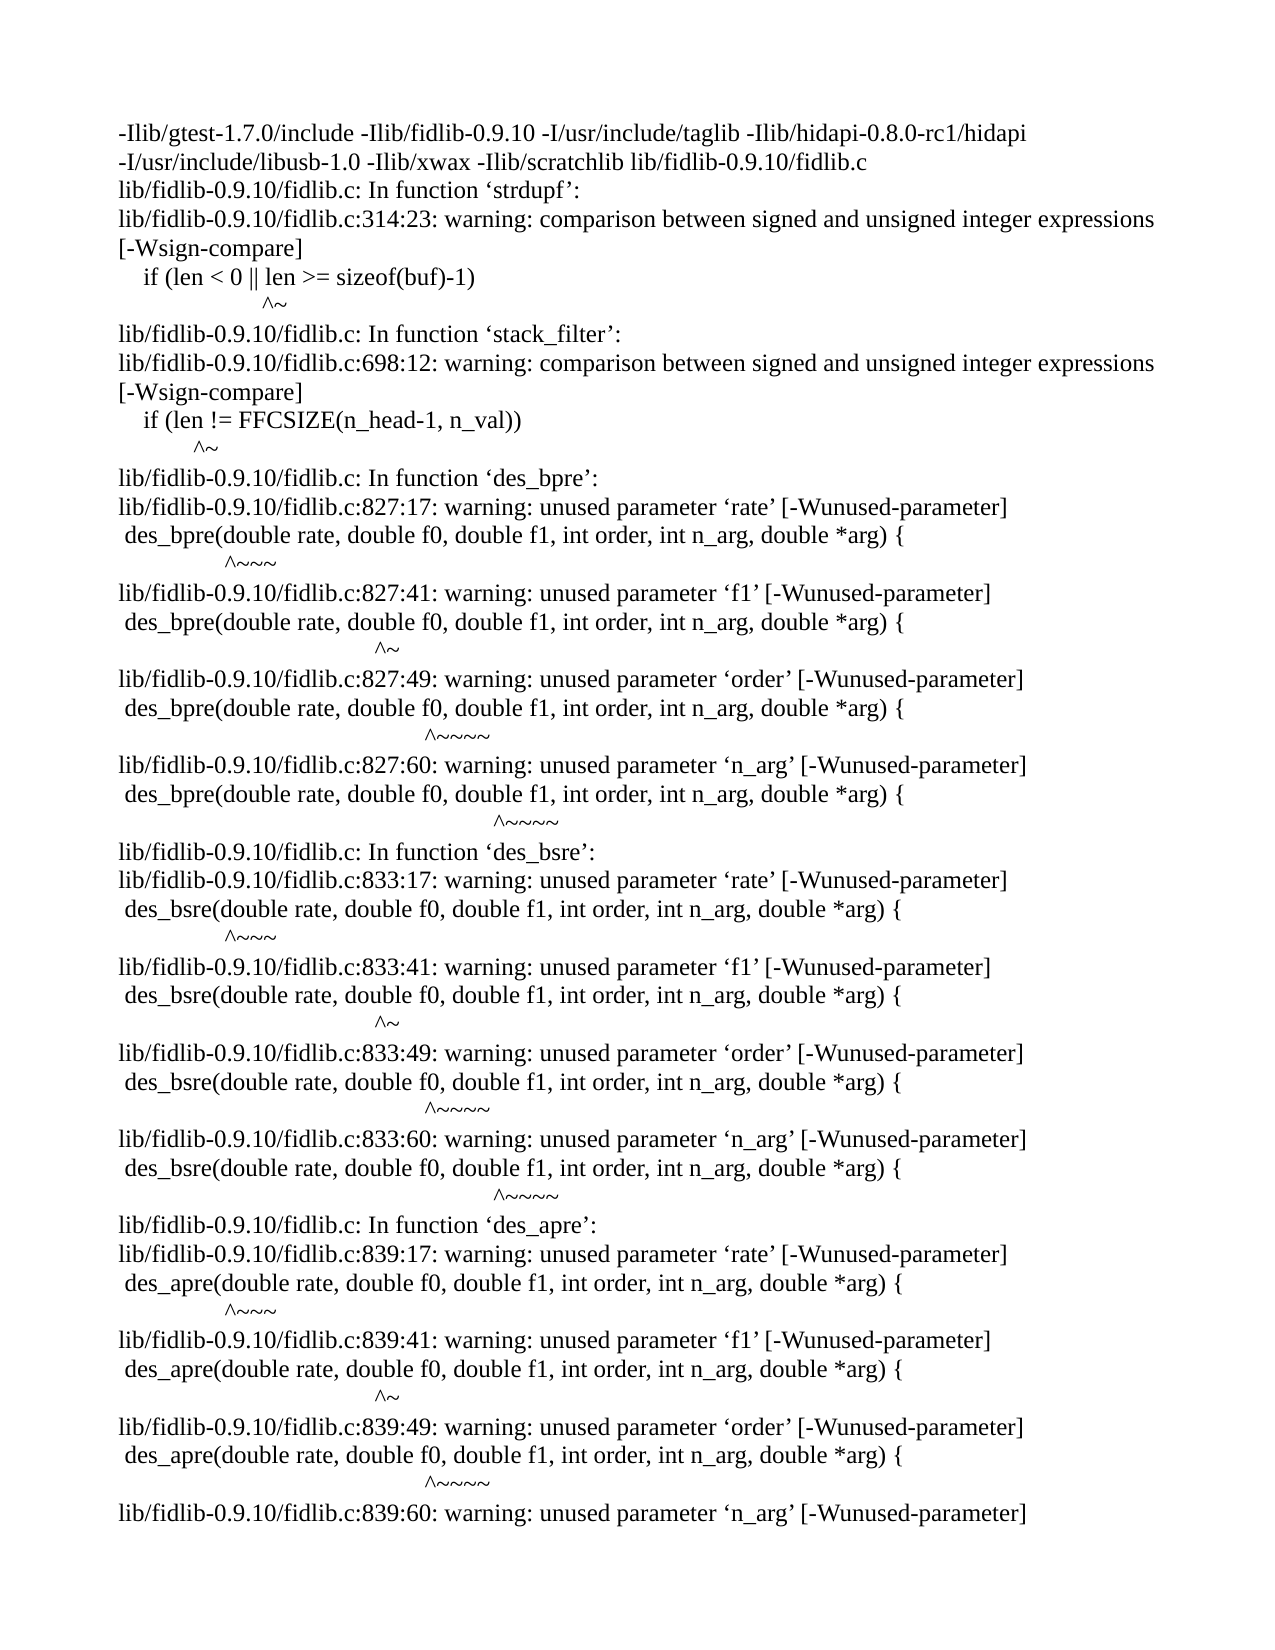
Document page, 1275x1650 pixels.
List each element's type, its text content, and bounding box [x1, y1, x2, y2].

text des_bpre(double rate, double f0, double f1, int order, int n_arg, double *arg) { [118, 521, 1157, 549]
text lib/fidlib-0.9.10/fidlib.c: In function ‘des_apre’: [118, 1211, 1157, 1239]
text ^~ [118, 1009, 1157, 1038]
text lib/fidlib-0.9.10/fidlib.c: In function ‘des_bpre’: [118, 463, 1157, 492]
text lib/fidlib-0.9.10/fidlib.c:827:49: warning: unused parameter ‘order’ [-Wunused-parameter] [118, 664, 1157, 693]
text lib/fidlib-0.9.10/fidlib.c: In function ‘stack_filter’: [118, 319, 1157, 348]
text ^~~~ [118, 1297, 1157, 1326]
text des_apre(double rate, double f0, double f1, int order, int n_arg, double *arg) { [118, 1441, 1157, 1469]
text des_bpre(double rate, double f0, double f1, int order, int n_arg, double *arg) { [118, 693, 1157, 722]
text ^~~~ [118, 923, 1157, 952]
text ^~ [118, 291, 1157, 319]
text lib/fidlib-0.9.10/fidlib.c:698:12: warning: comparison between signed and unsigned integer expressions [-Wsign-compare] [118, 348, 1157, 406]
text lib/fidlib-0.9.10/fidlib.c: In function ‘des_bsre’: [118, 837, 1157, 866]
text lib/fidlib-0.9.10/fidlib.c:827:17: warning: unused parameter ‘rate’ [-Wunused-parameter] [118, 492, 1157, 521]
text des_bsre(double rate, double f0, double f1, int order, int n_arg, double *arg) { [118, 894, 1157, 923]
text ^~~~~ [118, 808, 1157, 837]
text des_bsre(double rate, double f0, double f1, int order, int n_arg, double *arg) { [118, 1153, 1157, 1182]
text ^~~~~ [118, 1469, 1157, 1498]
text lib/fidlib-0.9.10/fidlib.c:839:60: warning: unused parameter ‘n_arg’ [-Wunused-parameter] [118, 1498, 1157, 1527]
text lib/fidlib-0.9.10/fidlib.c:827:60: warning: unused parameter ‘n_arg’ [-Wunused-parameter] [118, 751, 1157, 779]
text lib/fidlib-0.9.10/fidlib.c:833:41: warning: unused parameter ‘f1’ [-Wunused-parameter] [118, 952, 1157, 981]
text lib/fidlib-0.9.10/fidlib.c:827:41: warning: unused parameter ‘f1’ [-Wunused-parameter] [118, 578, 1157, 607]
text des_bpre(double rate, double f0, double f1, int order, int n_arg, double *arg) { [118, 779, 1157, 808]
text lib/fidlib-0.9.10/fidlib.c:833:49: warning: unused parameter ‘order’ [-Wunused-parameter] [118, 1038, 1157, 1067]
text ^~~~ [118, 549, 1157, 578]
text if (len != FFCSIZE(n_head-1, n_val)) [118, 406, 1157, 434]
text -Ilib/gtest-1.7.0/include -Ilib/fidlib-0.9.10 -I/usr/include/taglib -Ilib/hidapi-0.8.0-rc1/hidapi -I/usr/include/libusb-1.0 -Ilib/xwax -Ilib/scratchlib lib/fidlib-0.9.10/fidlib.c [118, 118, 1157, 176]
text ^~~~~ [118, 722, 1157, 751]
text ^~~~~ [118, 1182, 1157, 1211]
text des_apre(double rate, double f0, double f1, int order, int n_arg, double *arg) { [118, 1354, 1157, 1383]
text lib/fidlib-0.9.10/fidlib.c:839:17: warning: unused parameter ‘rate’ [-Wunused-parameter] [118, 1239, 1157, 1268]
text des_bpre(double rate, double f0, double f1, int order, int n_arg, double *arg) { [118, 607, 1157, 636]
text des_bsre(double rate, double f0, double f1, int order, int n_arg, double *arg) { [118, 981, 1157, 1009]
text lib/fidlib-0.9.10/fidlib.c:314:23: warning: comparison between signed and unsigned integer expressions [-Wsign-compare] [118, 204, 1157, 262]
text ^~ [118, 636, 1157, 664]
text des_apre(double rate, double f0, double f1, int order, int n_arg, double *arg) { [118, 1268, 1157, 1297]
text lib/fidlib-0.9.10/fidlib.c: In function ‘strdupf’: [118, 176, 1157, 204]
text ^~ [118, 434, 1157, 463]
text des_bsre(double rate, double f0, double f1, int order, int n_arg, double *arg) { [118, 1067, 1157, 1096]
text lib/fidlib-0.9.10/fidlib.c:839:41: warning: unused parameter ‘f1’ [-Wunused-parameter] [118, 1326, 1157, 1354]
text ^~ [118, 1383, 1157, 1412]
text ^~~~~ [118, 1096, 1157, 1124]
text lib/fidlib-0.9.10/fidlib.c:833:60: warning: unused parameter ‘n_arg’ [-Wunused-parameter] [118, 1124, 1157, 1153]
text if (len < 0 || len >= sizeof(buf)-1) [118, 262, 1157, 291]
text lib/fidlib-0.9.10/fidlib.c:833:17: warning: unused parameter ‘rate’ [-Wunused-parameter] [118, 866, 1157, 894]
text lib/fidlib-0.9.10/fidlib.c:839:49: warning: unused parameter ‘order’ [-Wunused-parameter] [118, 1412, 1157, 1441]
